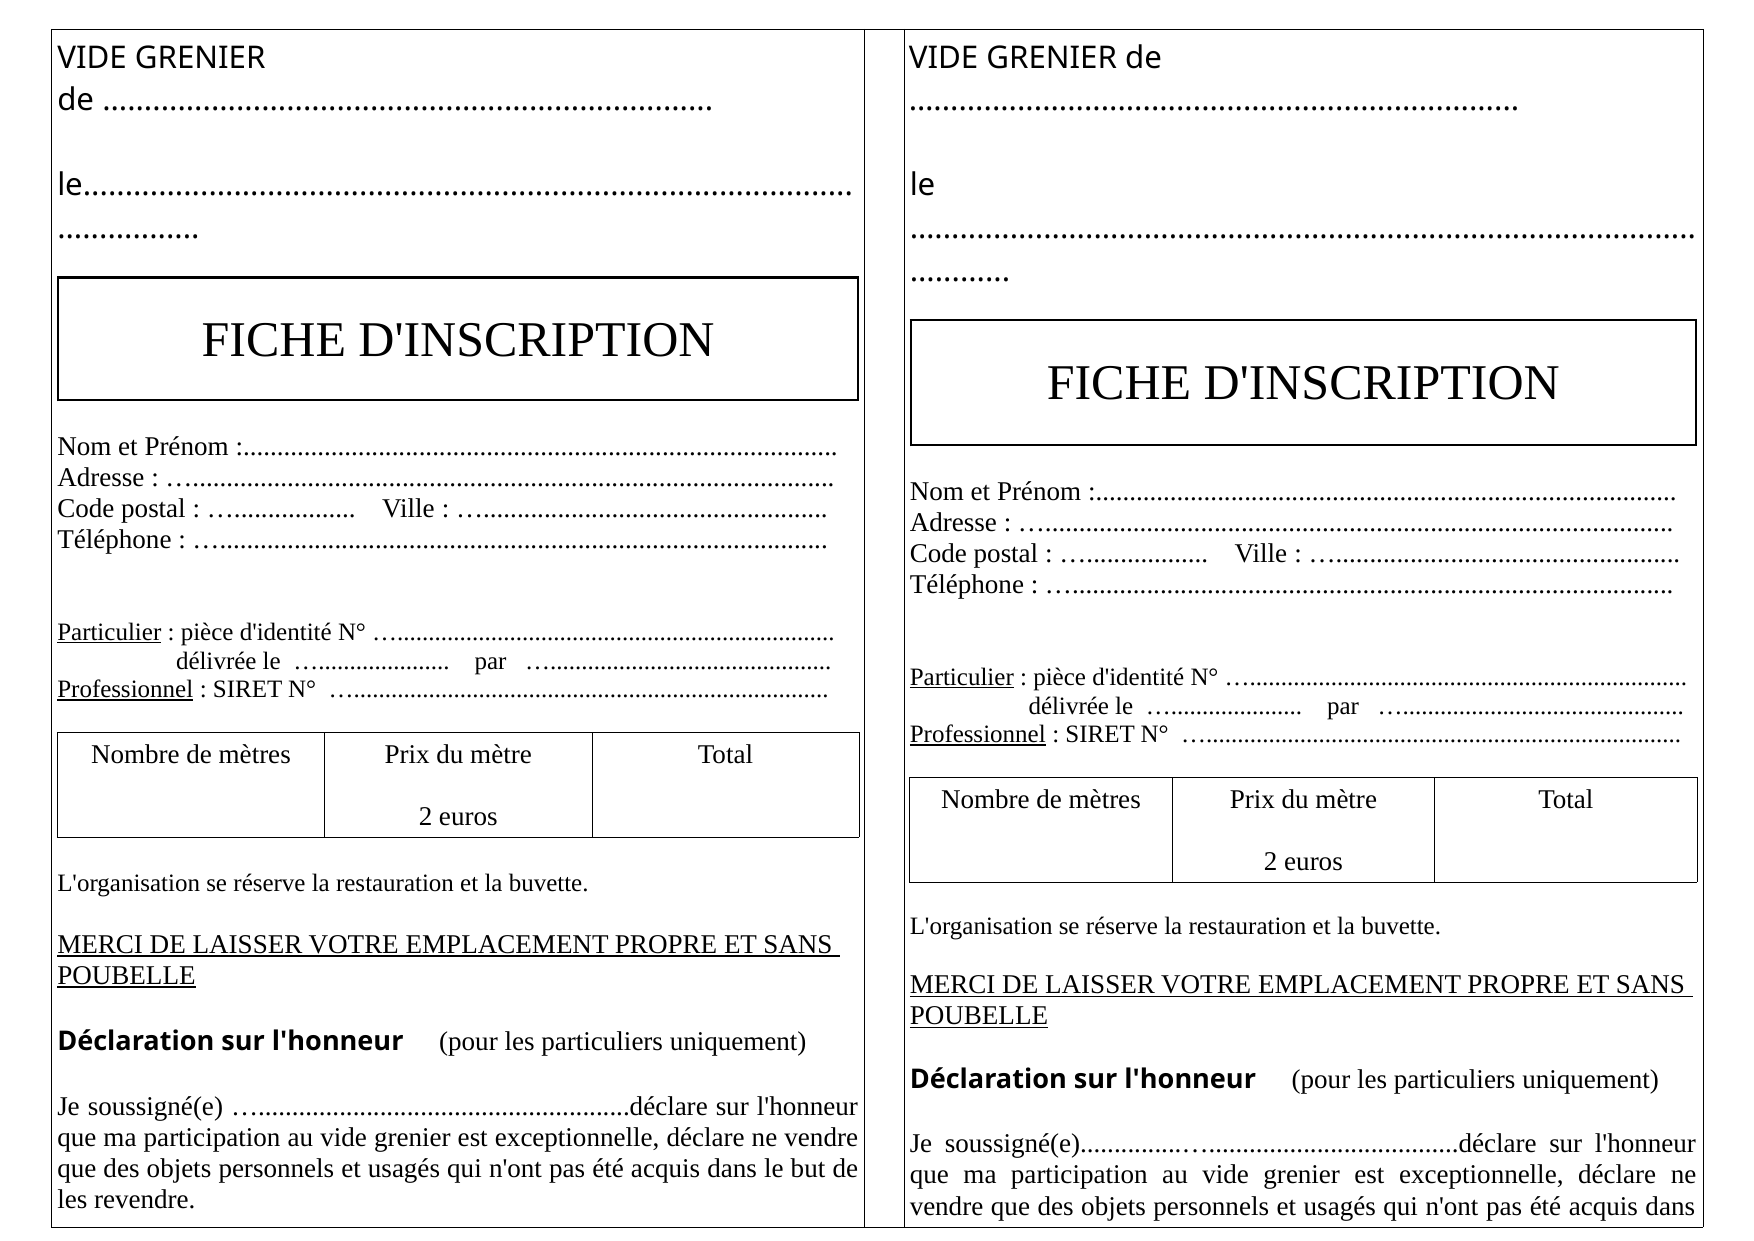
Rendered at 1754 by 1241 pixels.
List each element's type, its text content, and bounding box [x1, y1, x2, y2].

table_header Prix du mètre 2 euros [325, 733, 592, 837]
table_header Nombre de mètres [910, 778, 1172, 882]
table_header Prix du mètre 2 euros [1173, 778, 1434, 882]
table_header Total [1435, 778, 1697, 882]
table_header Total [593, 733, 859, 837]
table_header VIDE GRENIER de ......................................................................... le............................................................................................................. FICHE D'INSCRIPTION Nom et Prénom :........................................................................................ Adresse : …............................................................................................... Code postal : ….................. Ville : …................................................... Téléphone : ….......................................................................................... Particulier : pièce d'identité N° …...................................................................... délivrée le …..................... par …............................................. Professionnel : SIRET N° …............................................................................ L'organisation se réserve la restauration et la buvette. MERCI DE LAISSER VOTRE EMPLACEMENT PROPRE ET SANS POUBELLE Déclaration sur l'honneur (pour les particuliers uniquement) Je soussigné(e) ….......................................................déclare sur l'honneur que ma participation au vide grenier est exceptionnelle, déclare ne vendre que des objets personnels et usagés qui n'ont pas été acquis dans le but de les revendre. [52, 30, 864, 1227]
table_header Nombre de mètres [58, 733, 324, 837]
table_header VIDE GRENIER de …...................................................................... le …....................................................................................................... FICHE D'INSCRIPTION Nom et Prénom :...................................................................................... Adresse : …............................................................................................. Code postal : ….................. Ville : …................................................... Téléphone : …......................................................................................... Particulier : pièce d'identité N° …...................................................................... délivrée le …..................... par …............................................. Professionnel : SIRET N° …............................................................................ L'organisation se réserve la restauration et la buvette. MERCI DE LAISSER VOTRE EMPLACEMENT PROPRE ET SANS POUBELLE Déclaration sur l'honneur (pour les particuliers uniquement) Je soussigné(e)...............….....................................déclare sur l'honneur que ma participation au vide grenier est exceptionnelle, déclare ne vendre que des objets personnels et usagés qui n'ont pas été acquis dans [905, 30, 1703, 1227]
table_header [865, 30, 904, 1227]
